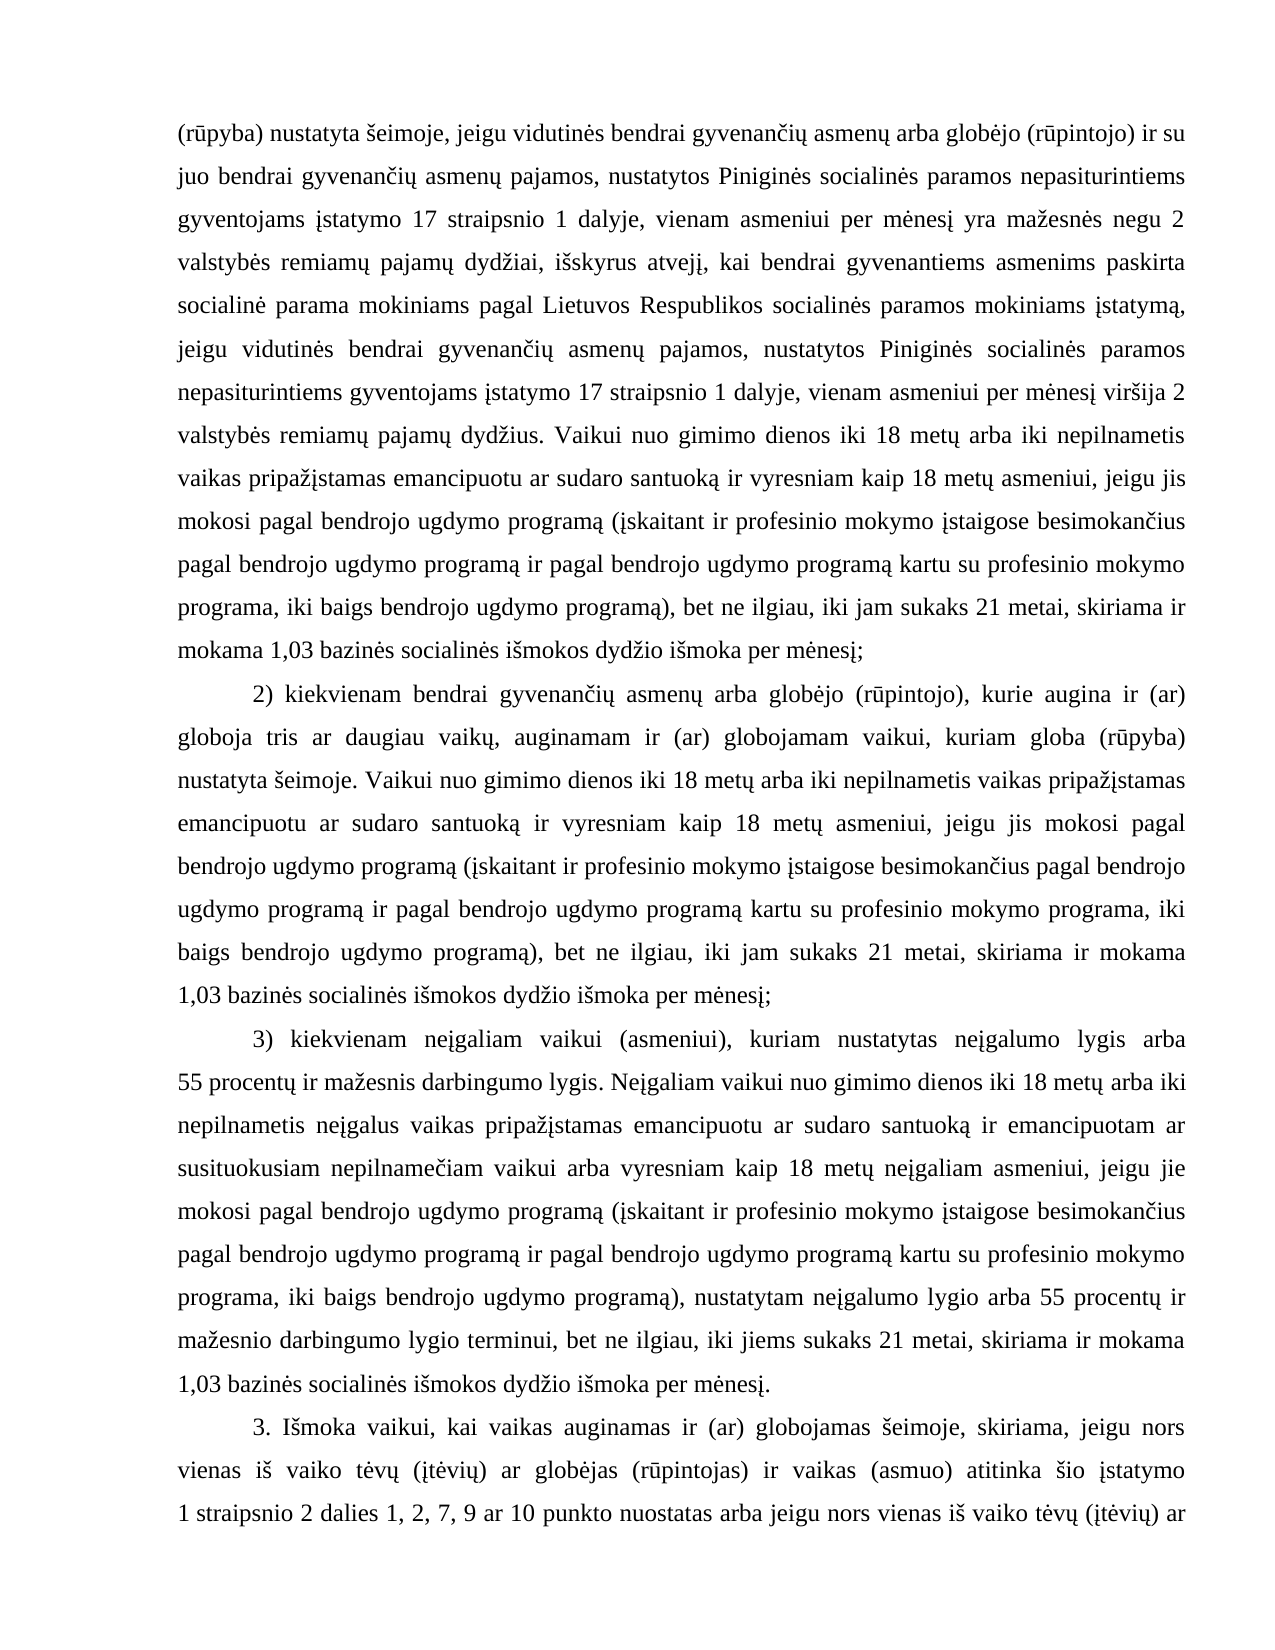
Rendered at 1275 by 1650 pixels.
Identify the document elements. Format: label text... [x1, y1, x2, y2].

text 3. Išmoka vaikui, kai vaikas auginamas ir (ar) globojamas šeimoje, skiriama, jeigu nors vienas iš vaiko tėvų (įtėvių) ar globėjas (rūpintojas) ir vaikas (asmuo) atitinka šio įstatymo 1 straipsnio 2 dalies 1, 2, 7, 9 ar 10 punkto nuostatas arba jeigu nors vienas iš vaiko tėvų (įtėvių) ar [177, 1412, 1186, 1527]
text 3) kiekvienam neįgaliam vaikui (asmeniui), kuriam nustatytas neįgalumo lygis arba 55 procentų ir mažesnis darbingumo lygis. Neįgaliam vaikui nuo gimimo dienos iki 18 metų arba iki nepilnametis neįgalus vaikas pripažįstamas emancipuotu ar sudaro santuoką ir emancipuotam ar susituokusiam nepilnamečiam vaikui arba vyresniam kaip 18 metų neįgaliam asmeniui, jeigu jie mokosi pagal bendrojo ugdymo programą (įskaitant ir profesinio mokymo įstaigose besimokančius pagal bendrojo ugdymo programą ir pagal bendrojo ugdymo programą kartu su profesinio mokymo programa, iki baigs bendrojo ugdymo programą), nustatytam neįgalumo lygio arba 55 procentų ir mažesnio darbingumo lygio terminui, bet ne ilgiau, iki jiems sukaks 21 metai, skiriama ir mokama 1,03 bazinės socialinės išmokos dydžio išmoka per mėnesį. [177, 1024, 1186, 1397]
text 2) kiekvienam bendrai gyvenančių asmenų arba globėjo (rūpintojo), kurie augina ir (ar) globoja tris ar daugiau vaikų, auginamam ir (ar) globojamam vaikui, kuriam globa (rūpyba) nustatyta šeimoje. Vaikui nuo gimimo dienos iki 18 metų arba iki nepilnametis vaikas pripažįstamas emancipuotu ar sudaro santuoką ir vyresniam kaip 18 metų asmeniui, jeigu jis mokosi pagal bendrojo ugdymo programą (įskaitant ir profesinio mokymo įstaigose besimokančius pagal bendrojo ugdymo programą ir pagal bendrojo ugdymo programą kartu su profesinio mokymo programa, iki baigs bendrojo ugdymo programą), bet ne ilgiau, iki jam sukaks 21 metai, skiriama ir mokama 1,03 bazinės socialinės išmokos dydžio išmoka per mėnesį; [177, 679, 1186, 1009]
text (rūpyba) nustatyta šeimoje, jeigu vidutinės bendrai gyvenančių asmenų arba globėjo (rūpintojo) ir su juo bendrai gyvenančių asmenų pajamos, nustatytos Piniginės socialinės paramos nepasiturintiems gyventojams įstatymo 17 straipsnio 1 dalyje, vienam asmeniui per mėnesį yra mažesnės negu 2 valstybės remiamų pajamų dydžiai, išskyrus atvejį, kai bendrai gyvenantiems asmenims paskirta socialinė parama mokiniams pagal Lietuvos Respublikos socialinės paramos mokiniams įstatymą, jeigu vidutinės bendrai gyvenančių asmenų pajamos, nustatytos Piniginės socialinės paramos nepasiturintiems gyventojams įstatymo 17 straipsnio 1 dalyje, vienam asmeniui per mėnesį viršija 2 valstybės remiamų pajamų dydžius. Vaikui nuo gimimo dienos iki 18 metų arba iki nepilnametis vaikas pripažįstamas emancipuotu ar sudaro santuoką ir vyresniam kaip 18 metų asmeniui, jeigu jis mokosi pagal bendrojo ugdymo programą (įskaitant ir profesinio mokymo įstaigose besimokančius pagal bendrojo ugdymo programą ir pagal bendrojo ugdymo programą kartu su profesinio mokymo programa, iki baigs bendrojo ugdymo programą), bet ne ilgiau, iki jam sukaks 21 metai, skiriama ir mokama 1,03 bazinės socialinės išmokos dydžio išmoka per mėnesį; [177, 118, 1186, 664]
